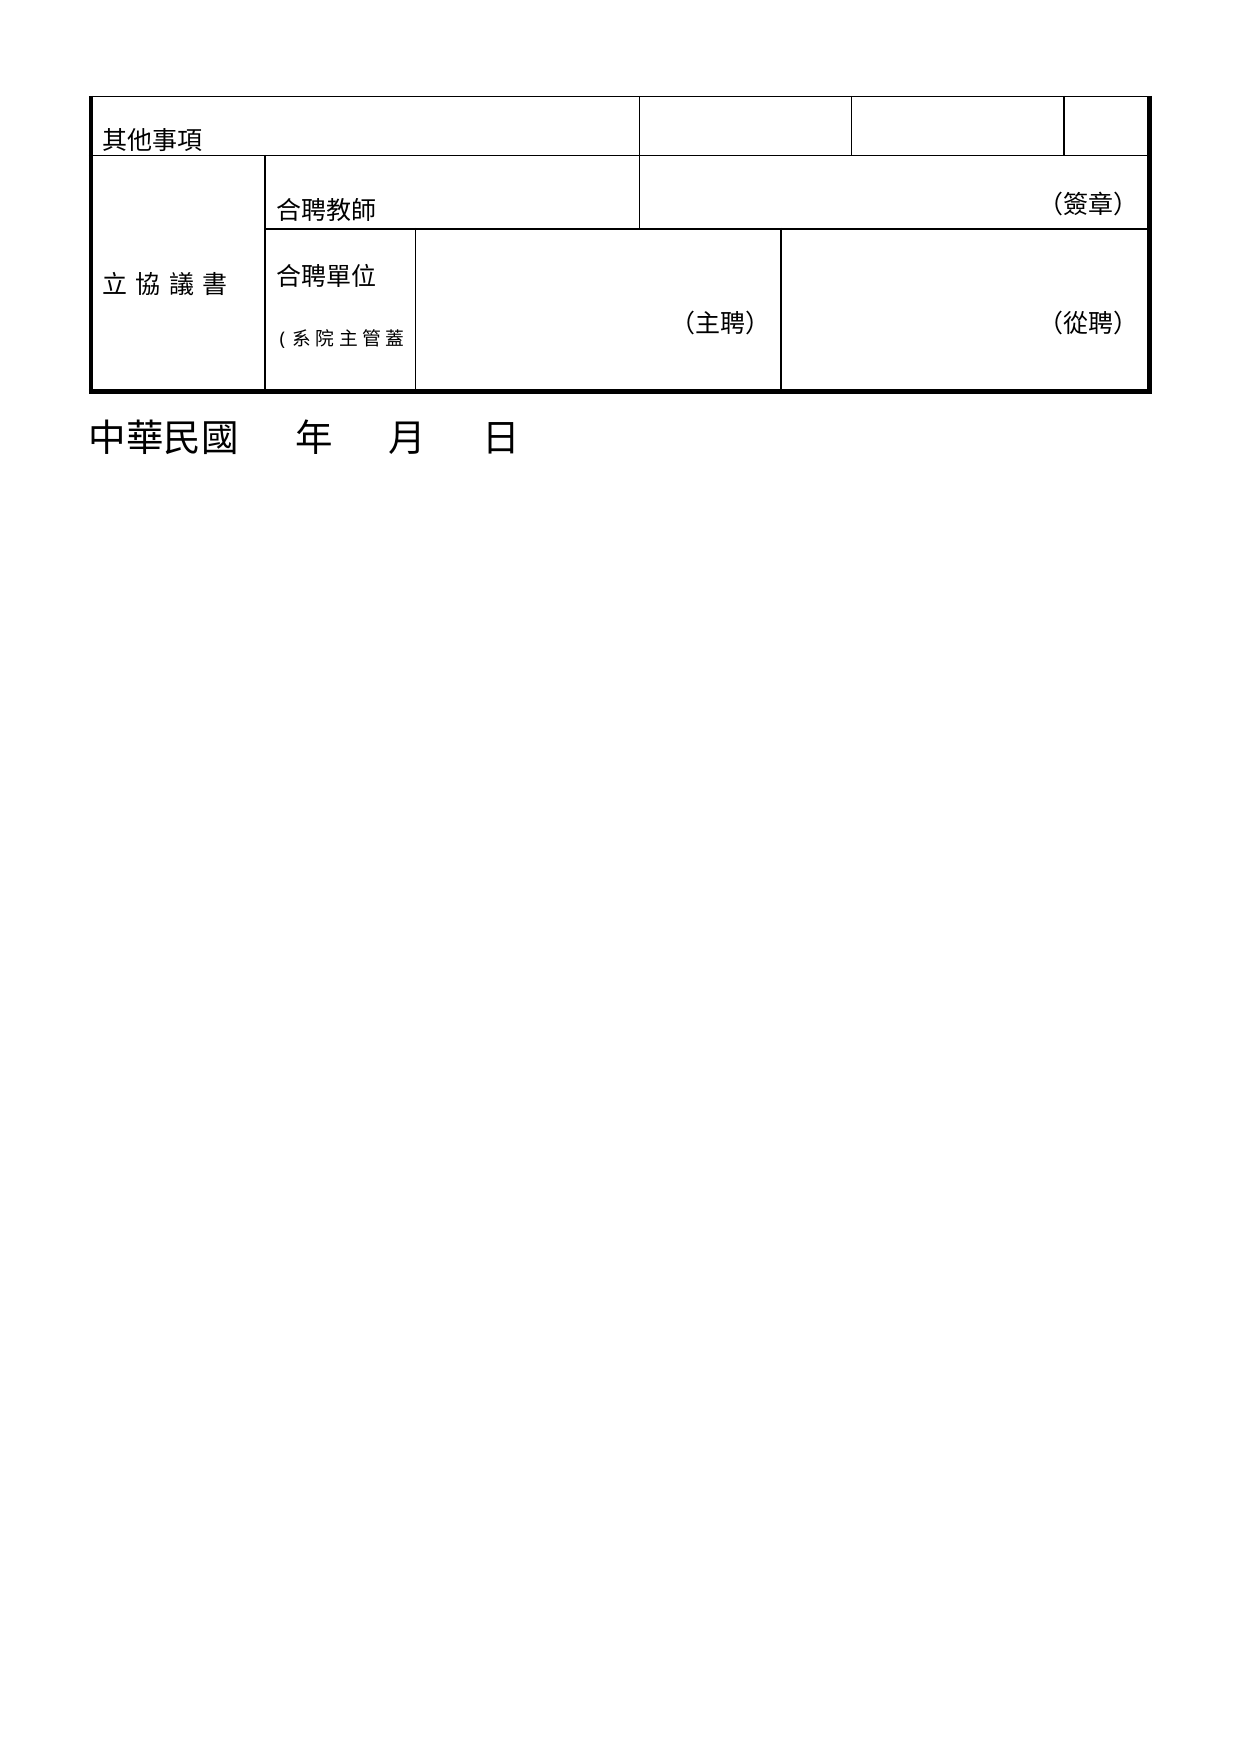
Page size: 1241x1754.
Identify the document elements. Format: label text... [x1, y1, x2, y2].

table_cell 立協議書 [93, 156, 264, 389]
table_cell [1065, 97, 1147, 155]
table_cell 合聘教師 [266, 156, 639, 228]
table_cell [640, 97, 851, 155]
table_cell [852, 97, 1063, 155]
table_cell （從聘） [782, 230, 1147, 389]
table_cell （主聘） [416, 230, 780, 389]
table_cell （簽章） [640, 156, 1147, 228]
table_cell 其他事項 [93, 97, 639, 155]
table_cell 合聘單位 (系院主管蓋章) [266, 230, 415, 389]
text 中華民國 年 月 日 [89, 394, 1152, 456]
